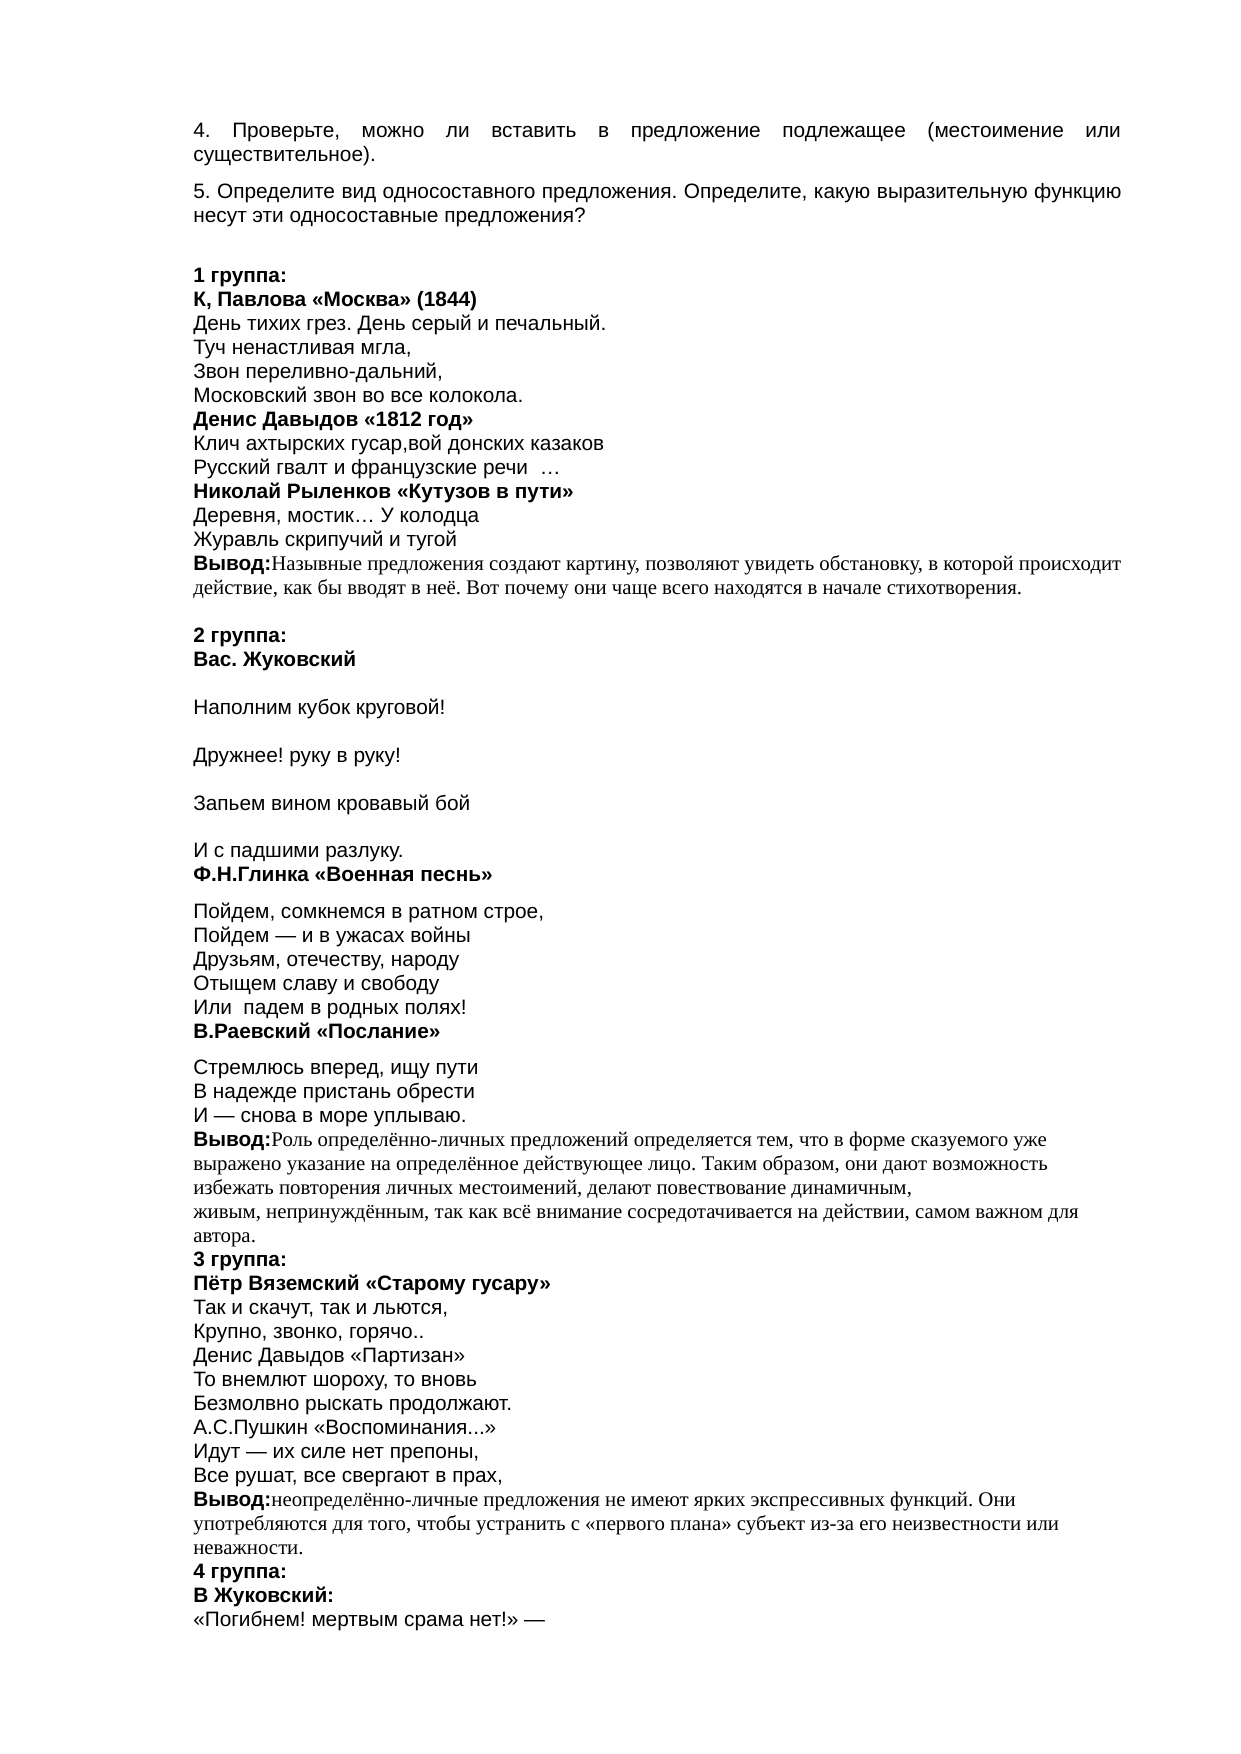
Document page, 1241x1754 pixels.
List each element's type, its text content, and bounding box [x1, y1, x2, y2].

list «Погибнем! мертвым срама нет!» — [156, 1607, 1122, 1631]
list употребляются для того, чтобы устранить с «первого плана» субъект из-за его неизвестности или неважности. [156, 1511, 1122, 1559]
list Ф.Н.Глинка «Военная песнь» [156, 862, 1122, 886]
list К, Павлова «Москва» (1844) [156, 287, 1122, 311]
list Деревня, мостик… У колодца Журавль скрипучий и тугой [156, 502, 1122, 550]
list 4 группа: [156, 1559, 1122, 1583]
list 5. Определите вид односоставного предложения. Определите, какую выразительную функцию несут эти односоставные предложения? [156, 178, 1122, 226]
list 2 группа: [156, 623, 1122, 647]
list Николай Рыленков «Кутузов в пути» [156, 478, 1122, 502]
list А.С.Пушкин «Воспоминания...» [156, 1415, 1122, 1439]
list То внемлют шороху, то вновь Безмолвно рыскать продолжают. [156, 1367, 1122, 1415]
list Денис Давыдов «1812 год» [156, 407, 1122, 431]
list Стремлюсь вперед, ищу пути В надежде пристань обрести И — снова в море уплываю. [156, 1055, 1122, 1127]
list И с падшими разлуку. [156, 838, 1122, 862]
list Пётр Вяземский «Старому гусару» [156, 1271, 1122, 1295]
list 3 группа: [156, 1247, 1122, 1271]
list Дружнее! руку в руку! [156, 742, 1122, 766]
list живым, непринуждённым, так как всё внимание сосредотачивается на действии, самом важном для [156, 1199, 1122, 1223]
list Идут — их силе нет препоны, Все рушат, все свергают в прах, [156, 1439, 1122, 1487]
list Вывод:Назывные предложения создают картину, позволяют увидеть обстановку, в которой происходит действие, как бы вводят в неё. Вот почему они чаще всего находятся в начале стихотворения. [156, 550, 1122, 599]
list Пойдем, сомкнемся в ратном строе, Пойдем — и в ужасах войны Друзьям, отечеству, народу Отыщем славу и свободу Или падем в родных полях! [156, 899, 1122, 1018]
list В Жуковский: [156, 1583, 1122, 1607]
list Наполним кубок круговой! [156, 694, 1122, 718]
list Вас. Жуковский [156, 647, 1122, 671]
list День тихих грез. День серый и печальный. Туч ненастливая мгла, Звон переливно-дальний, Московский звон во все колокола. [156, 311, 1122, 407]
list 1 группа: [156, 263, 1122, 287]
list Вывод:Роль определённо-личных предложений определяется тем, что в форме сказуемого уже выражено указание на определённое действующее лицо. Таким образом, они дают возможность избежать повторения личных местоимений, делают повествование динамичным, [156, 1127, 1122, 1199]
list Вывод:неопределённо-личные предложения не имеют ярких экспрессивных функций. Они [156, 1487, 1122, 1511]
list автора. [156, 1223, 1122, 1247]
list Так и скачут, так и льются, Крупно, звонко, горячо.. [156, 1295, 1122, 1343]
list Денис Давыдов «Партизан» [156, 1343, 1122, 1367]
list Запьем вином кровавый бой [156, 790, 1122, 814]
list В.Раевский «Послание» [156, 1018, 1122, 1042]
list Клич ахтырских гусар,вой донских казаков Русский гвалт и французские речи … [156, 431, 1122, 478]
list 4. Проверьте, можно ли вставить в предложение подлежащее (местоимение или существительное). [156, 118, 1122, 166]
